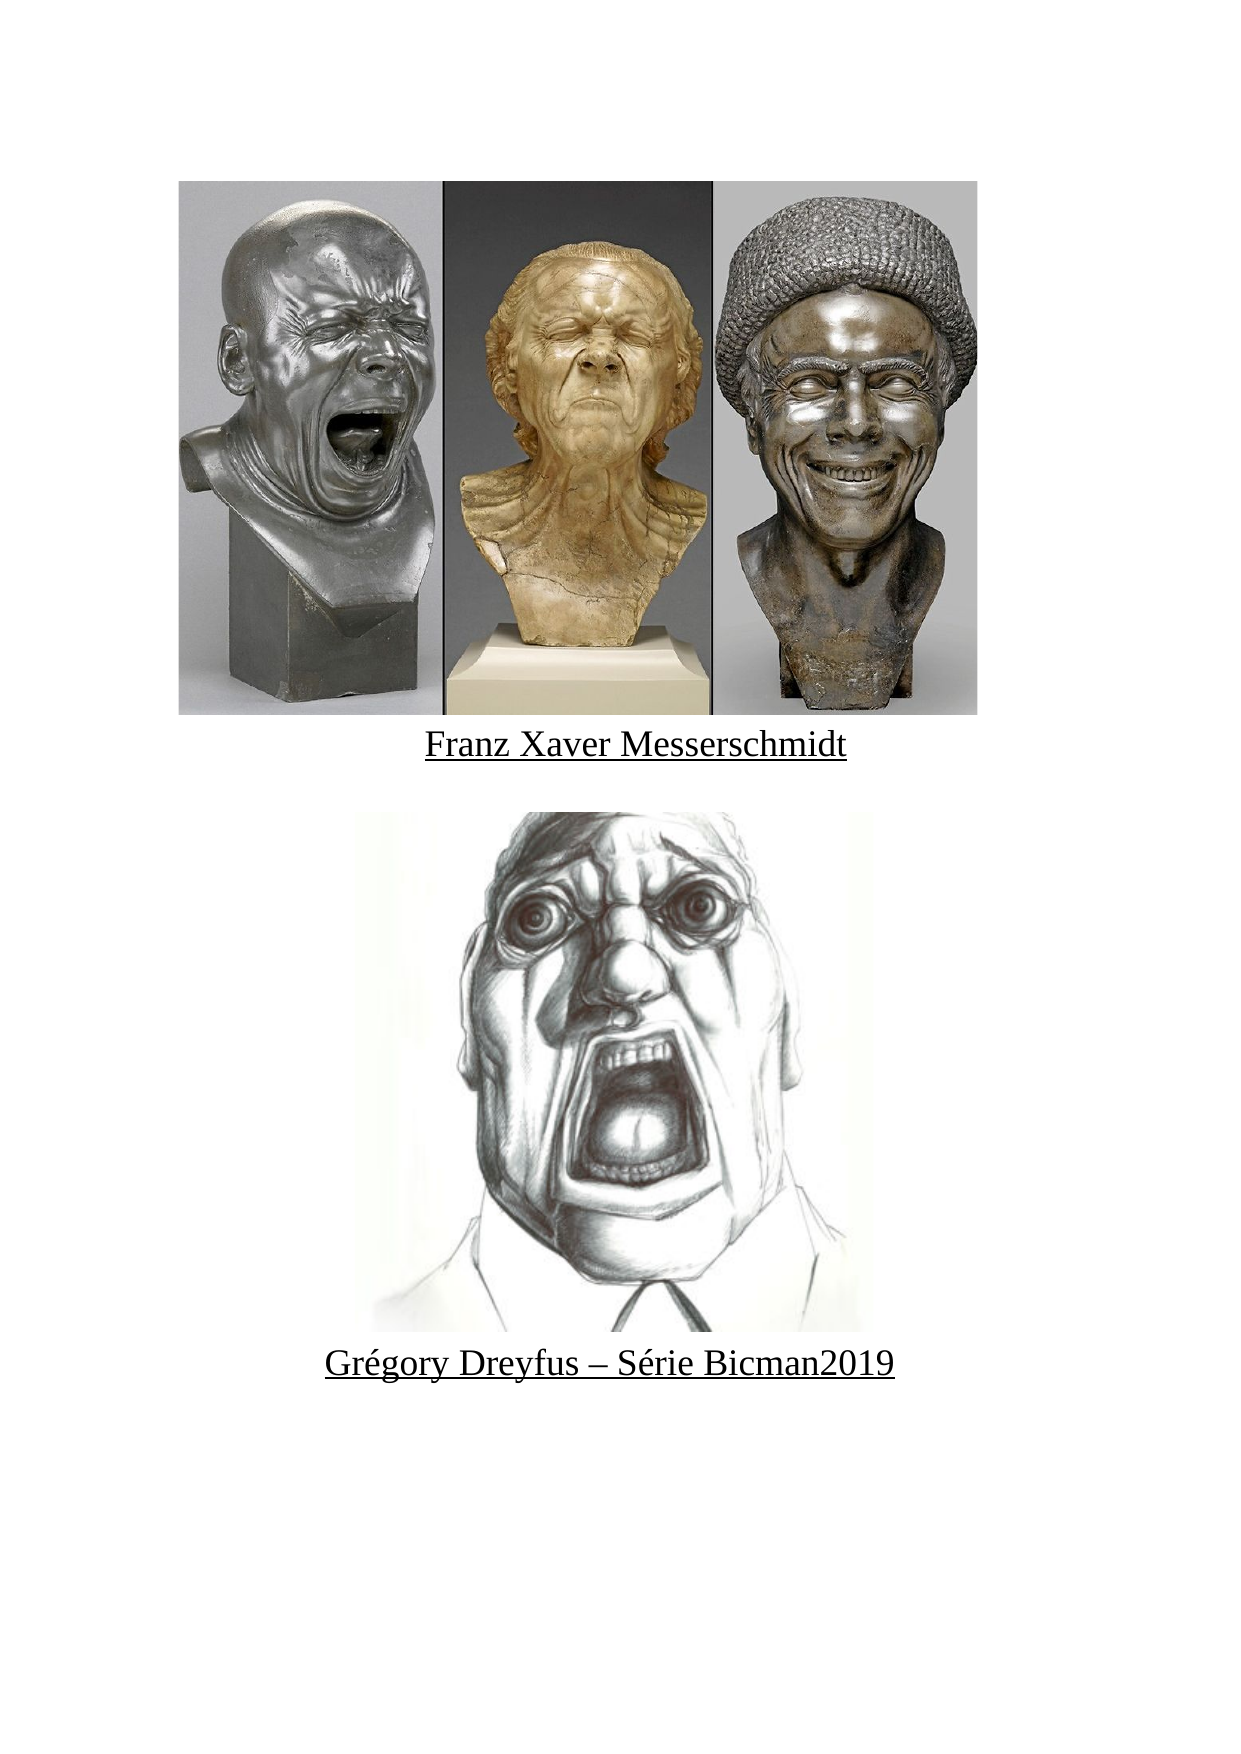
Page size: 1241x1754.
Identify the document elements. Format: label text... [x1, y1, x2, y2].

text Franz Xaver Messerschmidt [118, 722, 1122, 765]
picture [354, 812, 874, 1332]
picture [178, 181, 978, 715]
text Grégory Dreyfus – Série Bicman2019 [118, 1340, 1122, 1383]
